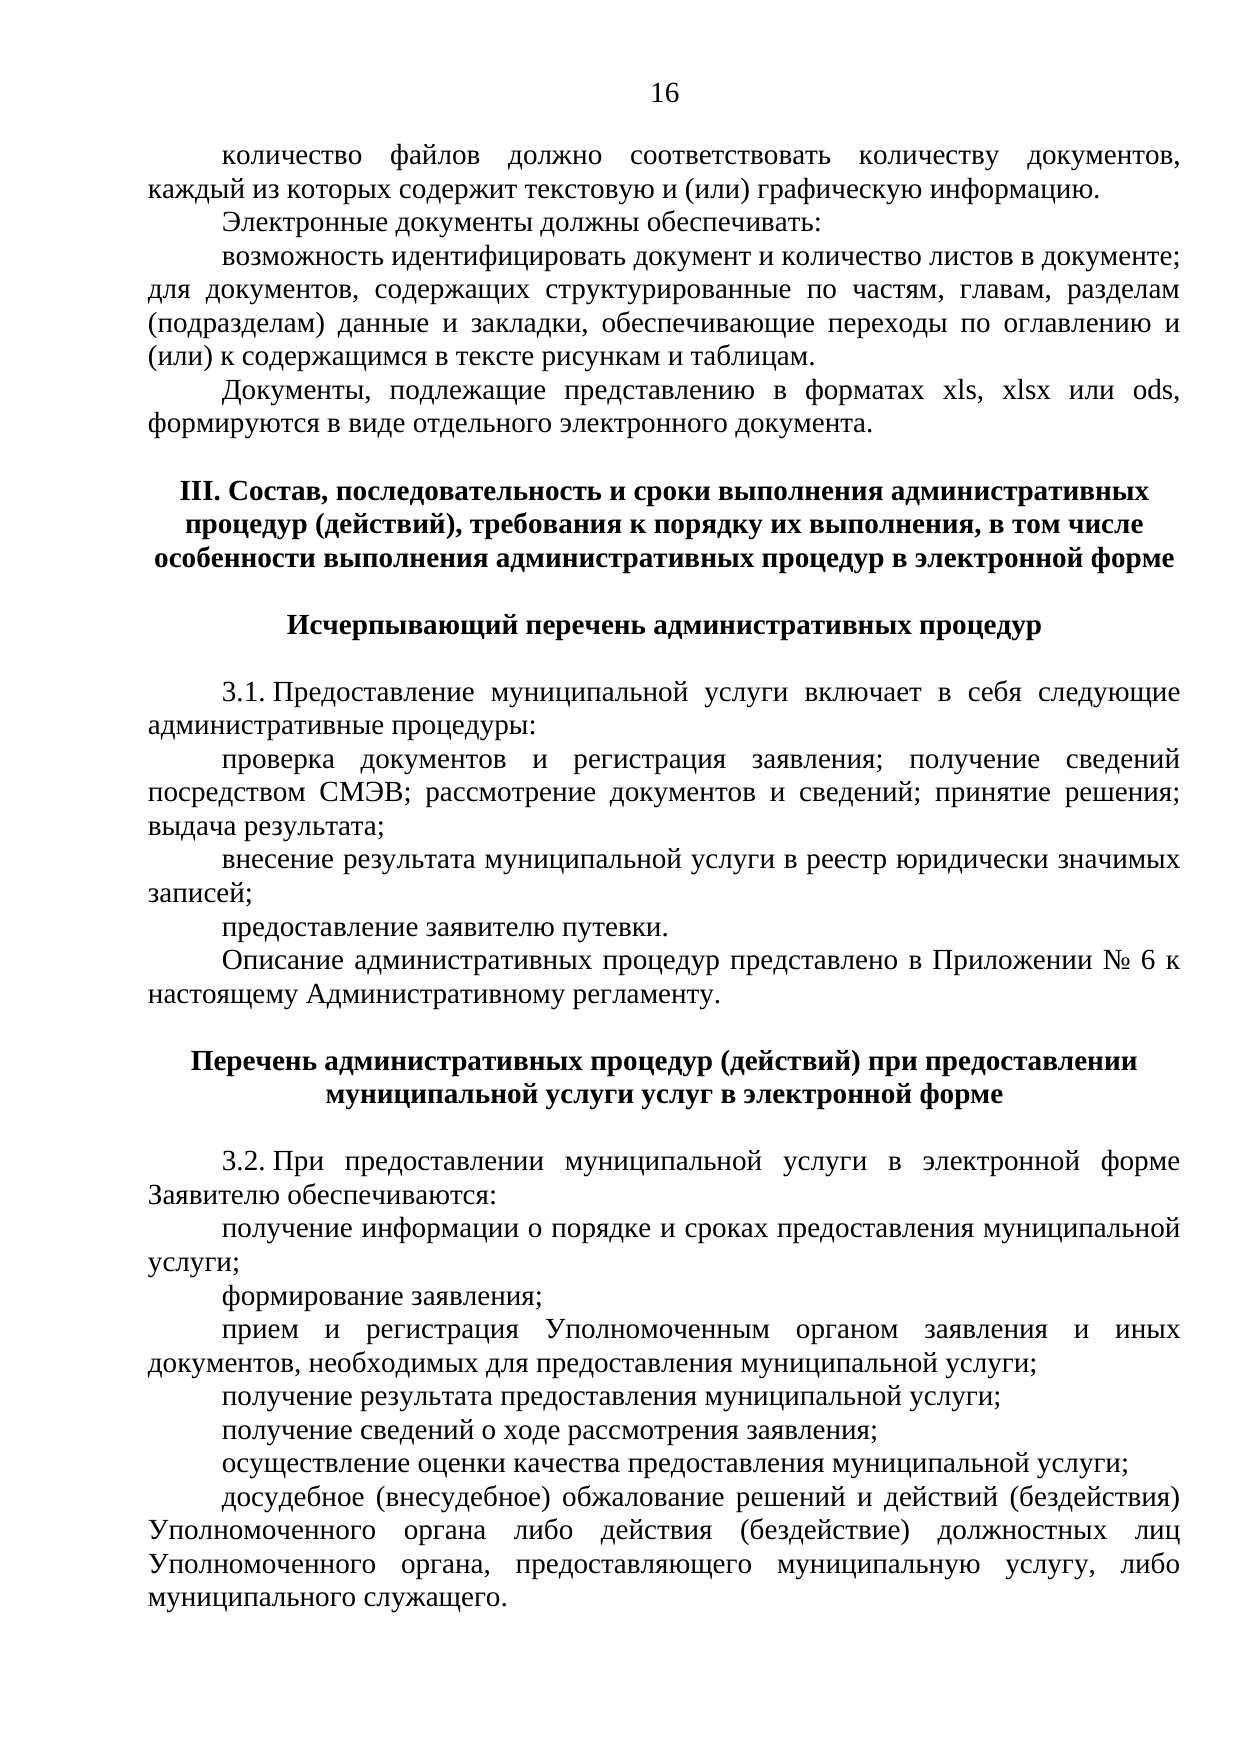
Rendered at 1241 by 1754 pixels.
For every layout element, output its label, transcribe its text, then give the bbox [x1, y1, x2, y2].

text 3.1. Предоставление муниципальной услуги включает в себя следующие административные процедуры: [148, 674, 1181, 741]
text предоставление заявителю путевки. [148, 909, 1181, 942]
text возможность идентифицировать документ и количество листов в документе; для документов, содержащих структурированные по частям, главам, разделам (подразделам) данные и закладки, обеспечивающие переходы по оглавлению и (или) к содержащимся в тексте рисункам и таблицам. [148, 238, 1181, 372]
text количество файлов должно соответствовать количеству документов, каждый из которых содержит текстовую и (или) графическую информацию. [148, 137, 1181, 204]
text Описание административных процедур представлено в Приложении № 6 к настоящему Административному регламенту. [148, 942, 1181, 1009]
text досудебное (внесудебное) обжалование решений и действий (бездействия) Уполномоченного органа либо действия (бездействие) должностных лиц Уполномоченного органа, предоставляющего муниципальную услугу, либо муниципального служащего. [148, 1479, 1181, 1613]
text осуществление оценки качества предоставления муниципальной услуги; [148, 1445, 1181, 1479]
text Перечень административных процедур (действий) при предоставлении муниципальной услуги услуг в электронной форме [148, 1043, 1181, 1110]
text формирование заявления; [148, 1278, 1181, 1311]
text получение сведений о ходе рассмотрения заявления; [148, 1412, 1181, 1445]
text Документы, подлежащие представлению в форматах xls, xlsx или ods, формируются в виде отдельного электронного документа. [148, 372, 1181, 439]
text Электронные документы должны обеспечивать: [148, 204, 1181, 238]
text внесение результата муниципальной услуги в реестр юридически значимых записей; [148, 842, 1181, 909]
text III. Состав, последовательность и сроки выполнения административных процедур (действий), требования к порядку их выполнения, в том числе особенности выполнения административных процедур в электронной форме [148, 473, 1181, 573]
text 3.2. При предоставлении муниципальной услуги в электронной форме Заявителю обеспечиваются: [148, 1143, 1181, 1211]
text проверка документов и регистрация заявления; получение сведений посредством СМЭВ; рассмотрение документов и сведений; принятие решения; выдача результата; [148, 741, 1181, 842]
text Исчерпывающий перечень административных процедур [148, 607, 1181, 640]
text получение результата предоставления муниципальной услуги; [148, 1378, 1181, 1412]
text прием и регистрация Уполномоченным органом заявления и иных документов, необходимых для предоставления муниципальной услуги; [148, 1311, 1181, 1378]
text получение информации о порядке и сроках предоставления муниципальной услуги; [148, 1211, 1181, 1278]
